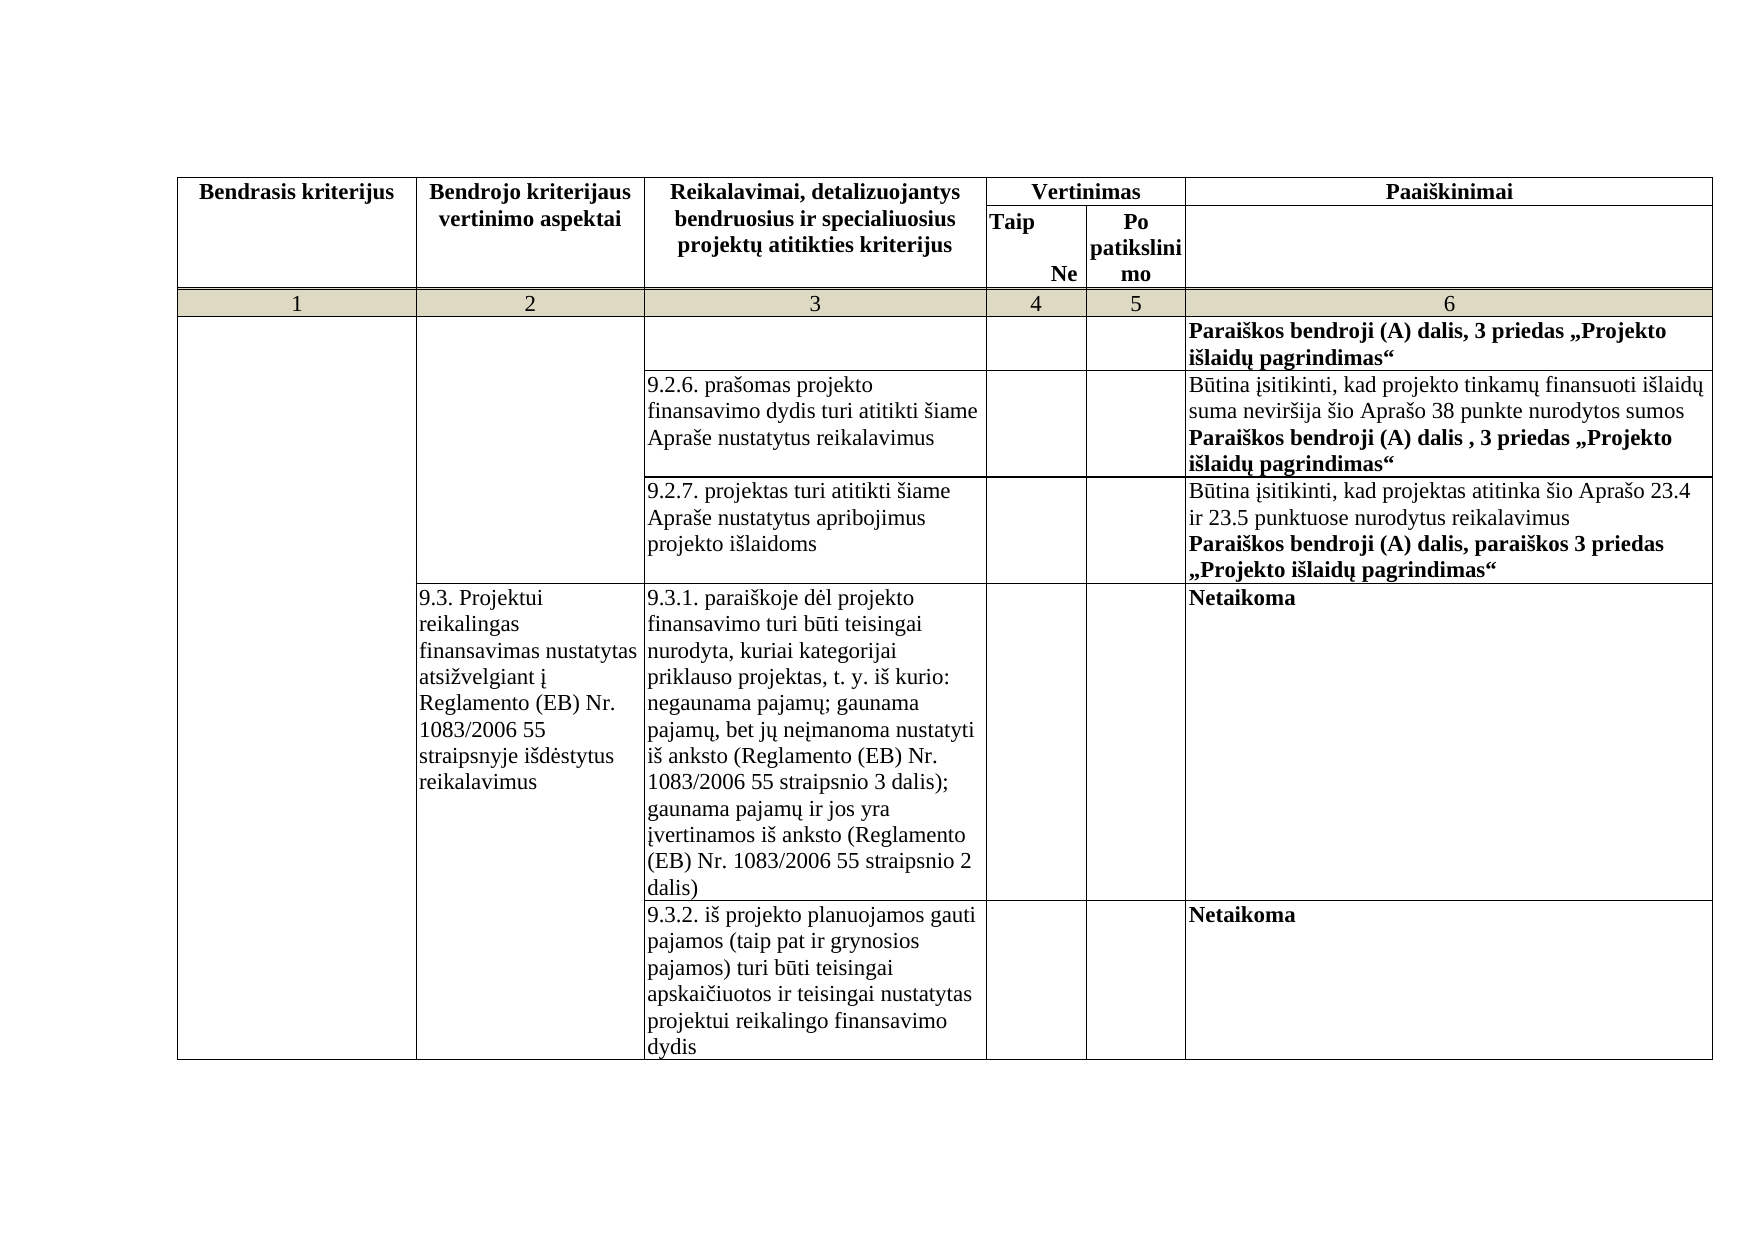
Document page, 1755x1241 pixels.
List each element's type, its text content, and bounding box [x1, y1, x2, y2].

table_cell [987, 584, 1086, 900]
table_header Bendrojo kriterijaus vertinimo aspektai [417, 178, 644, 287]
table_cell [417, 317, 644, 583]
table_header Bendrasis kriterijus [178, 178, 416, 287]
table_cell 9.3. Projektui reikalingas finansavimas nustatytas atsižvelgiant į Reglamento (EB) Nr. 1083/2006 55 straipsnyje išdėstytus reikalavimus [417, 584, 644, 1059]
table_cell 5 [1087, 290, 1185, 316]
table_cell [987, 371, 1086, 476]
table_cell [178, 317, 416, 1059]
table_cell Būtina įsitikinti, kad projekto tinkamų finansuoti išlaidų suma neviršija šio Aprašo 38 punkte nurodytos sumos Paraiškos bendroji (A) dalis , 3 priedas „Projekto išlaidų pagrindimas“ [1186, 371, 1712, 476]
table_cell [1087, 901, 1185, 1059]
table_cell Po patikslinimo [1087, 206, 1185, 287]
table_cell Paraiškos bendroji (A) dalis, 3 priedas „Projekto išlaidų pagrindimas“ [1186, 317, 1712, 370]
table_cell 2 [417, 290, 644, 316]
table_header Vertinimas [987, 178, 1185, 204]
table_cell [1087, 478, 1185, 583]
table_cell [645, 317, 986, 370]
table_cell [1186, 206, 1712, 287]
table_cell [987, 317, 1086, 370]
table_cell Taip Ne [987, 206, 1086, 287]
table_cell Netaikoma [1186, 584, 1712, 900]
table_cell [987, 478, 1086, 583]
table_cell [1087, 317, 1185, 370]
table_cell 3 [645, 290, 986, 316]
table_cell Netaikoma [1186, 901, 1712, 1059]
table_cell 9.2.7. projektas turi atitikti šiame Apraše nustatytus apribojimus projekto išlaidoms [645, 478, 986, 583]
table_cell 1 [178, 290, 416, 316]
table_header Paaiškinimai [1186, 178, 1712, 204]
table_cell 9.3.2. iš projekto planuojamos gauti pajamos (taip pat ir grynosios pajamos) turi būti teisingai apskaičiuotos ir teisingai nustatytas projektui reikalingo finansavimo dydis [645, 901, 986, 1059]
table_cell 9.3.1. paraiškoje dėl projekto finansavimo turi būti teisingai nurodyta, kuriai kategorijai priklauso projektas, t. y. iš kurio: negaunama pajamų; gaunama pajamų, bet jų neįmanoma nustatyti iš anksto (Reglamento (EB) Nr. 1083/2006 55 straipsnio 3 dalis); gaunama pajamų ir jos yra įvertinamos iš anksto (Reglamento (EB) Nr. 1083/2006 55 straipsnio 2 dalis) [645, 584, 986, 900]
table_cell 4 [987, 290, 1086, 316]
table_cell Būtina įsitikinti, kad projektas atitinka šio Aprašo 23.4 ir 23.5 punktuose nurodytus reikalavimus Paraiškos bendroji (A) dalis, paraiškos 3 priedas „Projekto išlaidų pagrindimas“ [1186, 478, 1712, 583]
table_cell 9.2.6. prašomas projekto finansavimo dydis turi atitikti šiame Apraše nustatytus reikalavimus [645, 371, 986, 476]
table_cell [1087, 584, 1185, 900]
table_cell [1087, 371, 1185, 476]
table_cell [987, 901, 1086, 1059]
table_header Reikalavimai, detalizuojantys bendruosius ir specialiuosius projektų atitikties kriterijus [645, 178, 986, 287]
table_cell 6 [1186, 290, 1712, 316]
